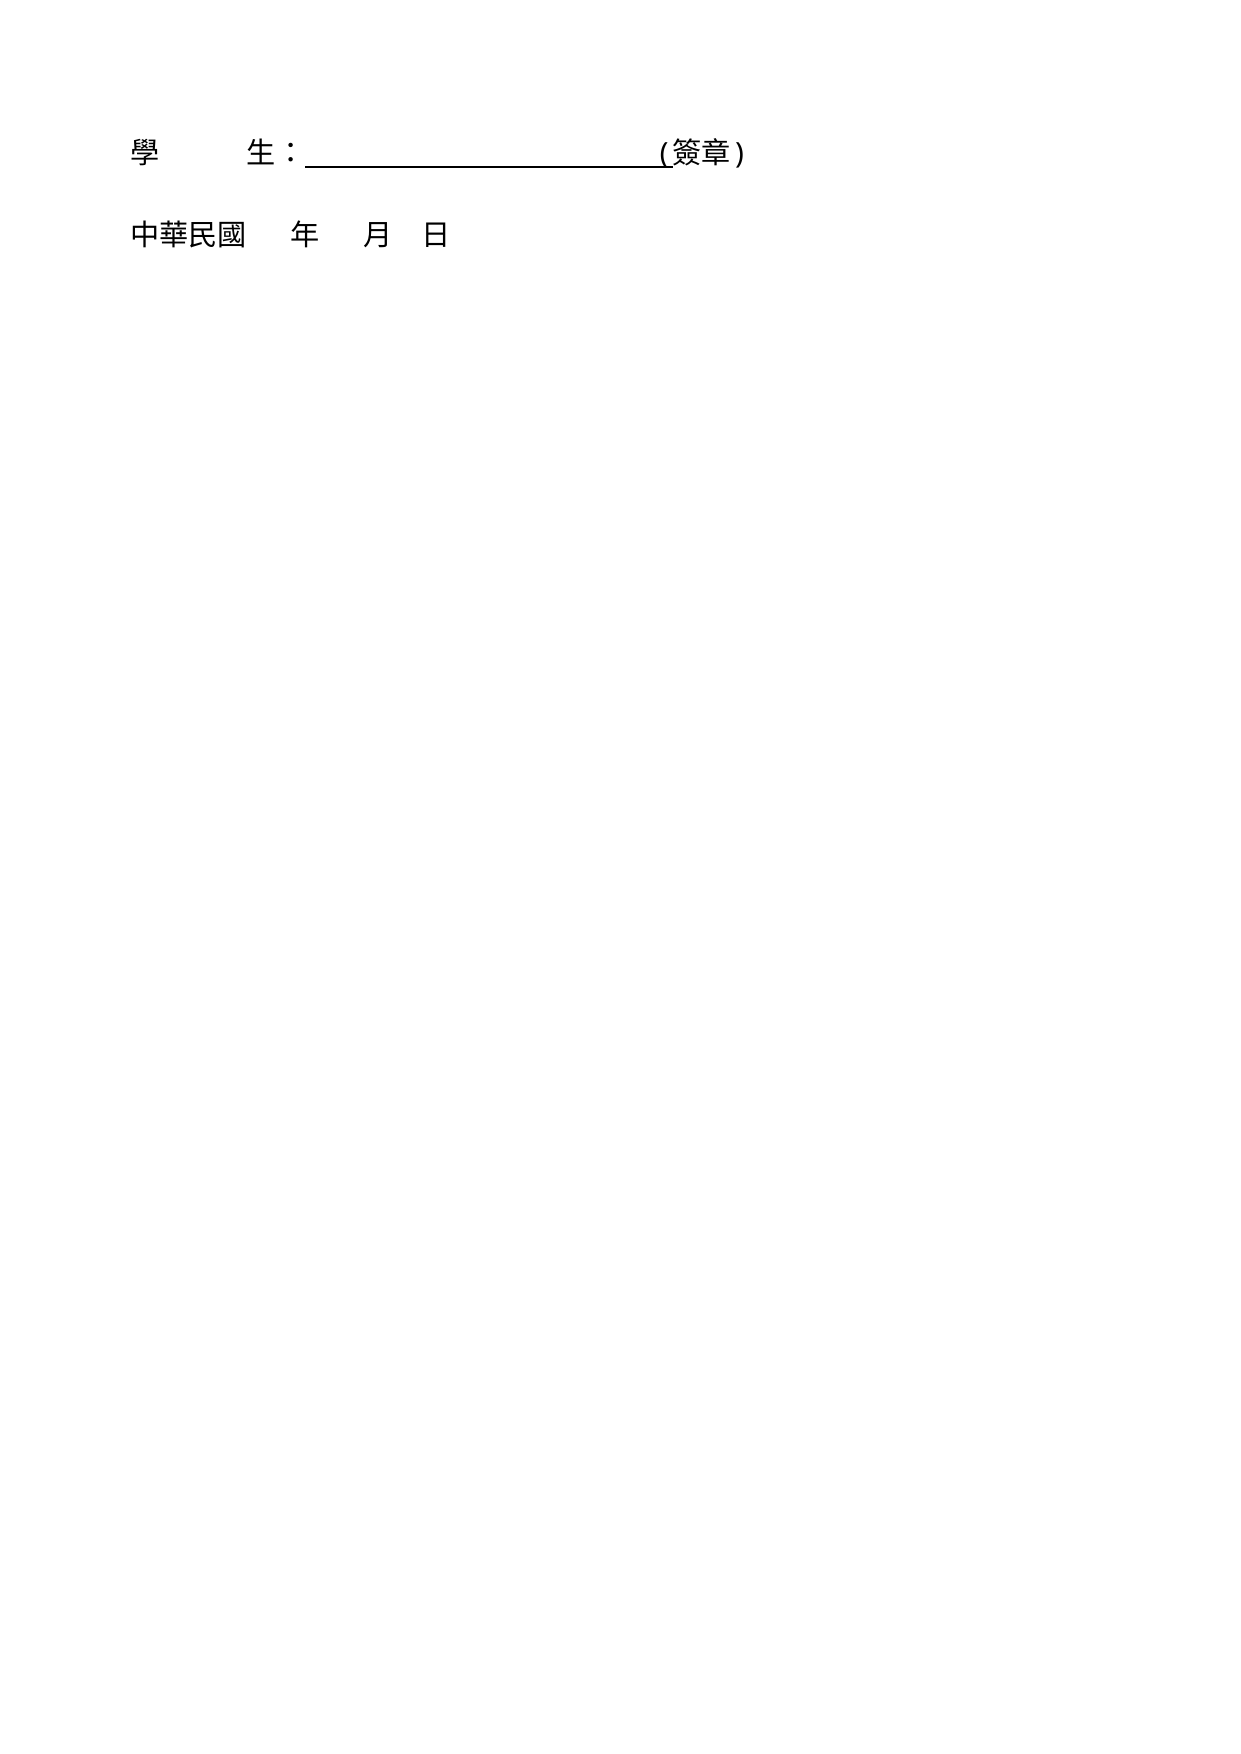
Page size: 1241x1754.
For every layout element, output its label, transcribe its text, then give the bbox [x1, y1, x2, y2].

text 中華民國 年 月 日 [130, 191, 1110, 253]
text 學 生： (簽章) [130, 109, 1110, 172]
